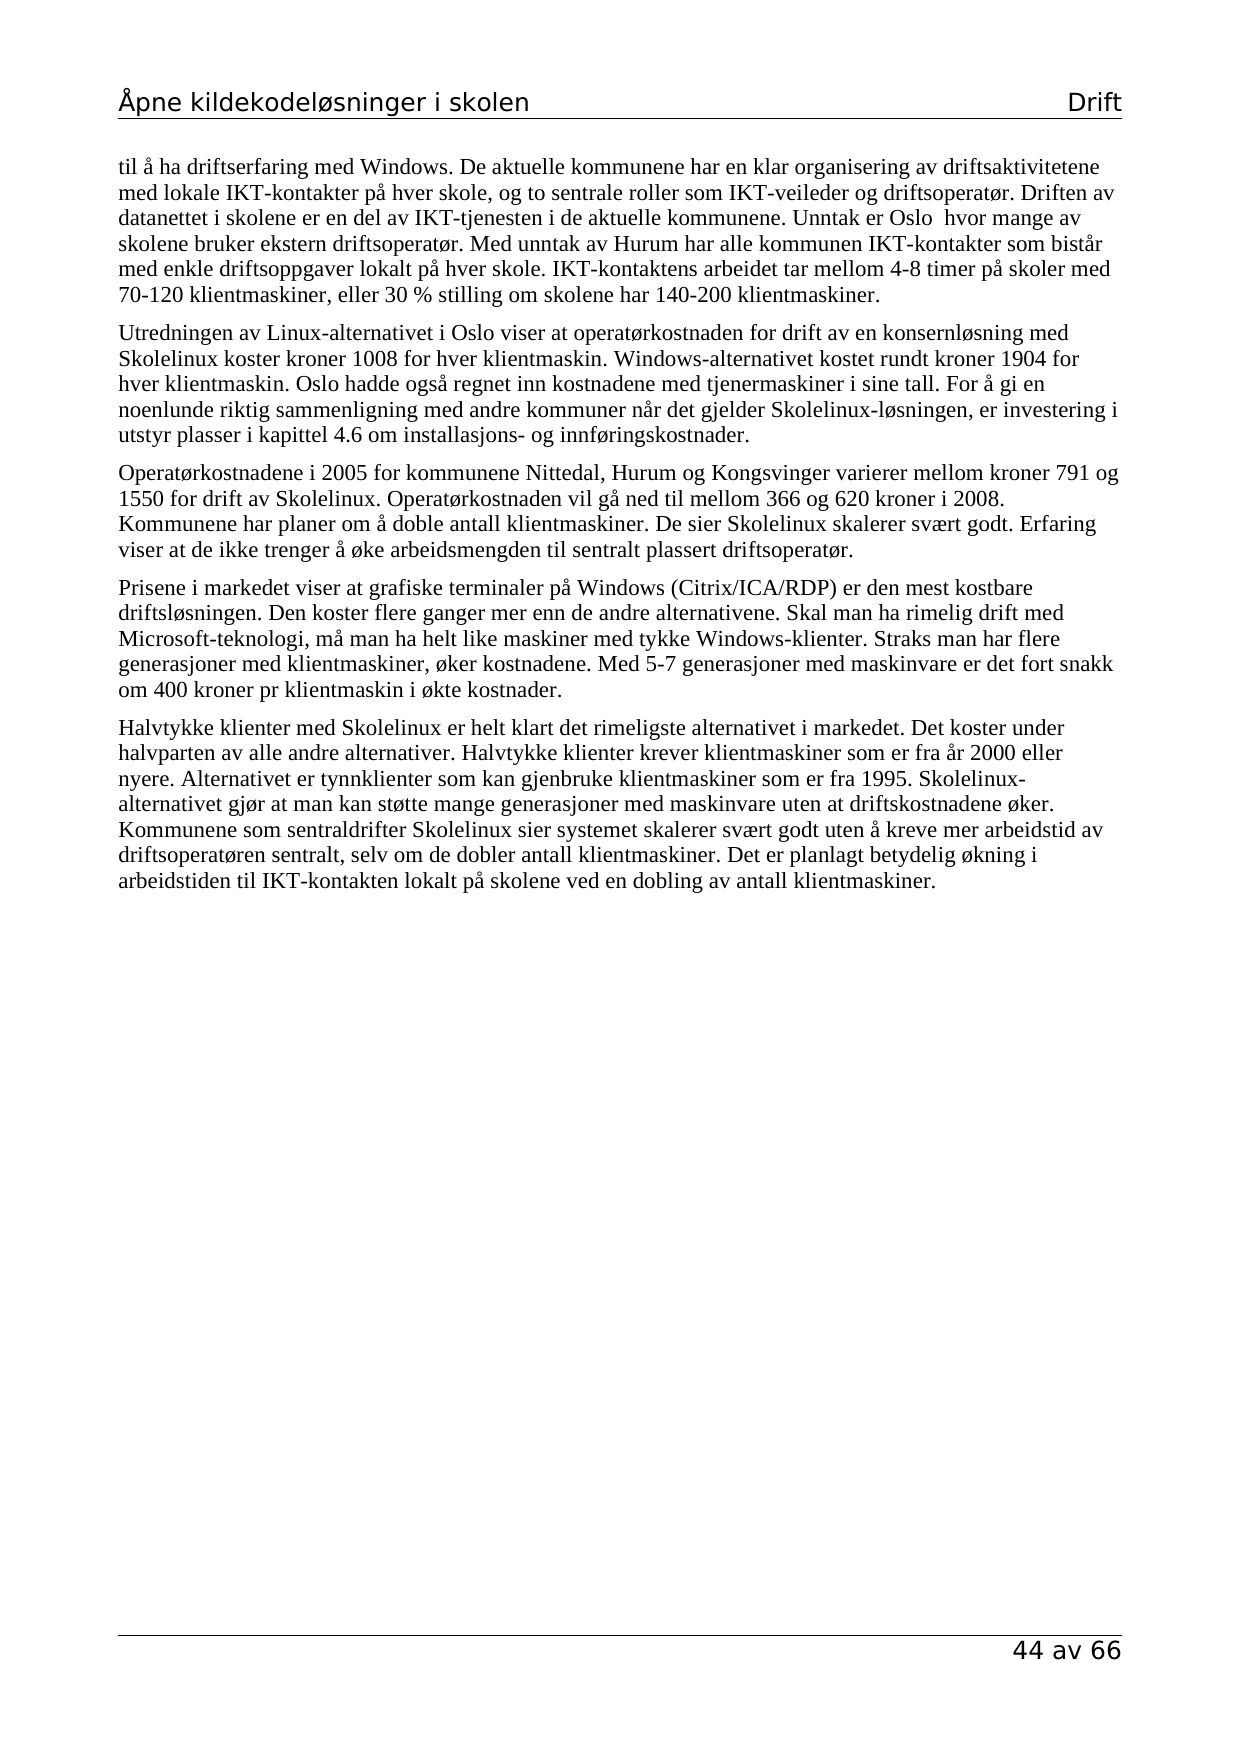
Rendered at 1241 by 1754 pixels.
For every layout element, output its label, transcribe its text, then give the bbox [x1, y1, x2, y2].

text Prisene i markedet viser at grafiske terminaler på Windows (Citrix/ICA/RDP) er den mest kostbare driftsløsningen. Den koster flere ganger mer enn de andre alternativene. Skal man ha rimelig drift med Microsoft-teknologi, må man ha helt like maskiner med tykke Windows-klienter. Straks man har flere generasjoner med klientmaskiner, øker kostnadene. Med 5-7 generasjoner med maskinvare er det fort snakk om 400 kroner pr klientmaskin i økte kostnader. [118, 574, 1122, 702]
text til å ha driftserfaring med Windows. De aktuelle kommunene har en klar organisering av driftsaktivitetene med lokale IKT-kontakter på hver skole, og to sentrale roller som IKT-veileder og driftsoperatør. Driften av datanettet i skolene er en del av IKT-tjenesten i de aktuelle kommunene. Unntak er Oslo hvor mange av skolene bruker ekstern driftsoperatør. Med unntak av Hurum har alle kommunen IKT-kontakter som bistår med enkle driftsoppgaver lokalt på hver skole. IKT-kontaktens arbeidet tar mellom 4-8 timer på skoler med 70-120 klientmaskiner, eller 30 % stilling om skolene har 140-200 klientmaskiner. [118, 154, 1122, 307]
text Operatørkostnadene i 2005 for kommunene Nittedal, Hurum og Kongsvinger varierer mellom kroner 791 og 1550 for drift av Skolelinux. Operatørkostnaden vil gå ned til mellom 366 og 620 kroner i 2008. Kommunene har planer om å doble antall klientmaskiner. De sier Skolelinux skalerer svært godt. Erfaring viser at de ikke trenger å øke arbeidsmengden til sentralt plassert driftsoperatør. [118, 460, 1122, 562]
text Halvtykke klienter med Skolelinux er helt klart det rimeligste alternativet i markedet. Det koster under halvparten av alle andre alternativer. Halvtykke klienter krever klientmaskiner som er fra år 2000 eller nyere. Alternativet er tynnklienter som kan gjenbruke klientmaskiner som er fra 1995. Skolelinux-alternativet gjør at man kan støtte mange generasjoner med maskinvare uten at driftskostnadene øker. Kommunene som sentraldrifter Skolelinux sier systemet skalerer svært godt uten å kreve mer arbeidstid av driftsoperatøren sentralt, selv om de dobler antall klientmaskiner. Det er planlagt betydelig økning i arbeidstiden til IKT-kontakten lokalt på skolene ved en dobling av antall klientmaskiner. [118, 715, 1122, 893]
text Utredningen av Linux-alternativet i Oslo viser at operatørkostnaden for drift av en konsernløsning med Skolelinux koster kroner 1008 for hver klientmaskin. Windows-alternativet kostet rundt kroner 1904 for hver klientmaskin. Oslo hadde også regnet inn kostnadene med tjenermaskiner i sine tall. For å gi en noenlunde riktig sammenligning med andre kommuner når det gjelder Skolelinux-løsningen, er investering i utstyr plasser i kapittel 4.6 om installasjons- og innføringskostnader. [118, 320, 1122, 447]
